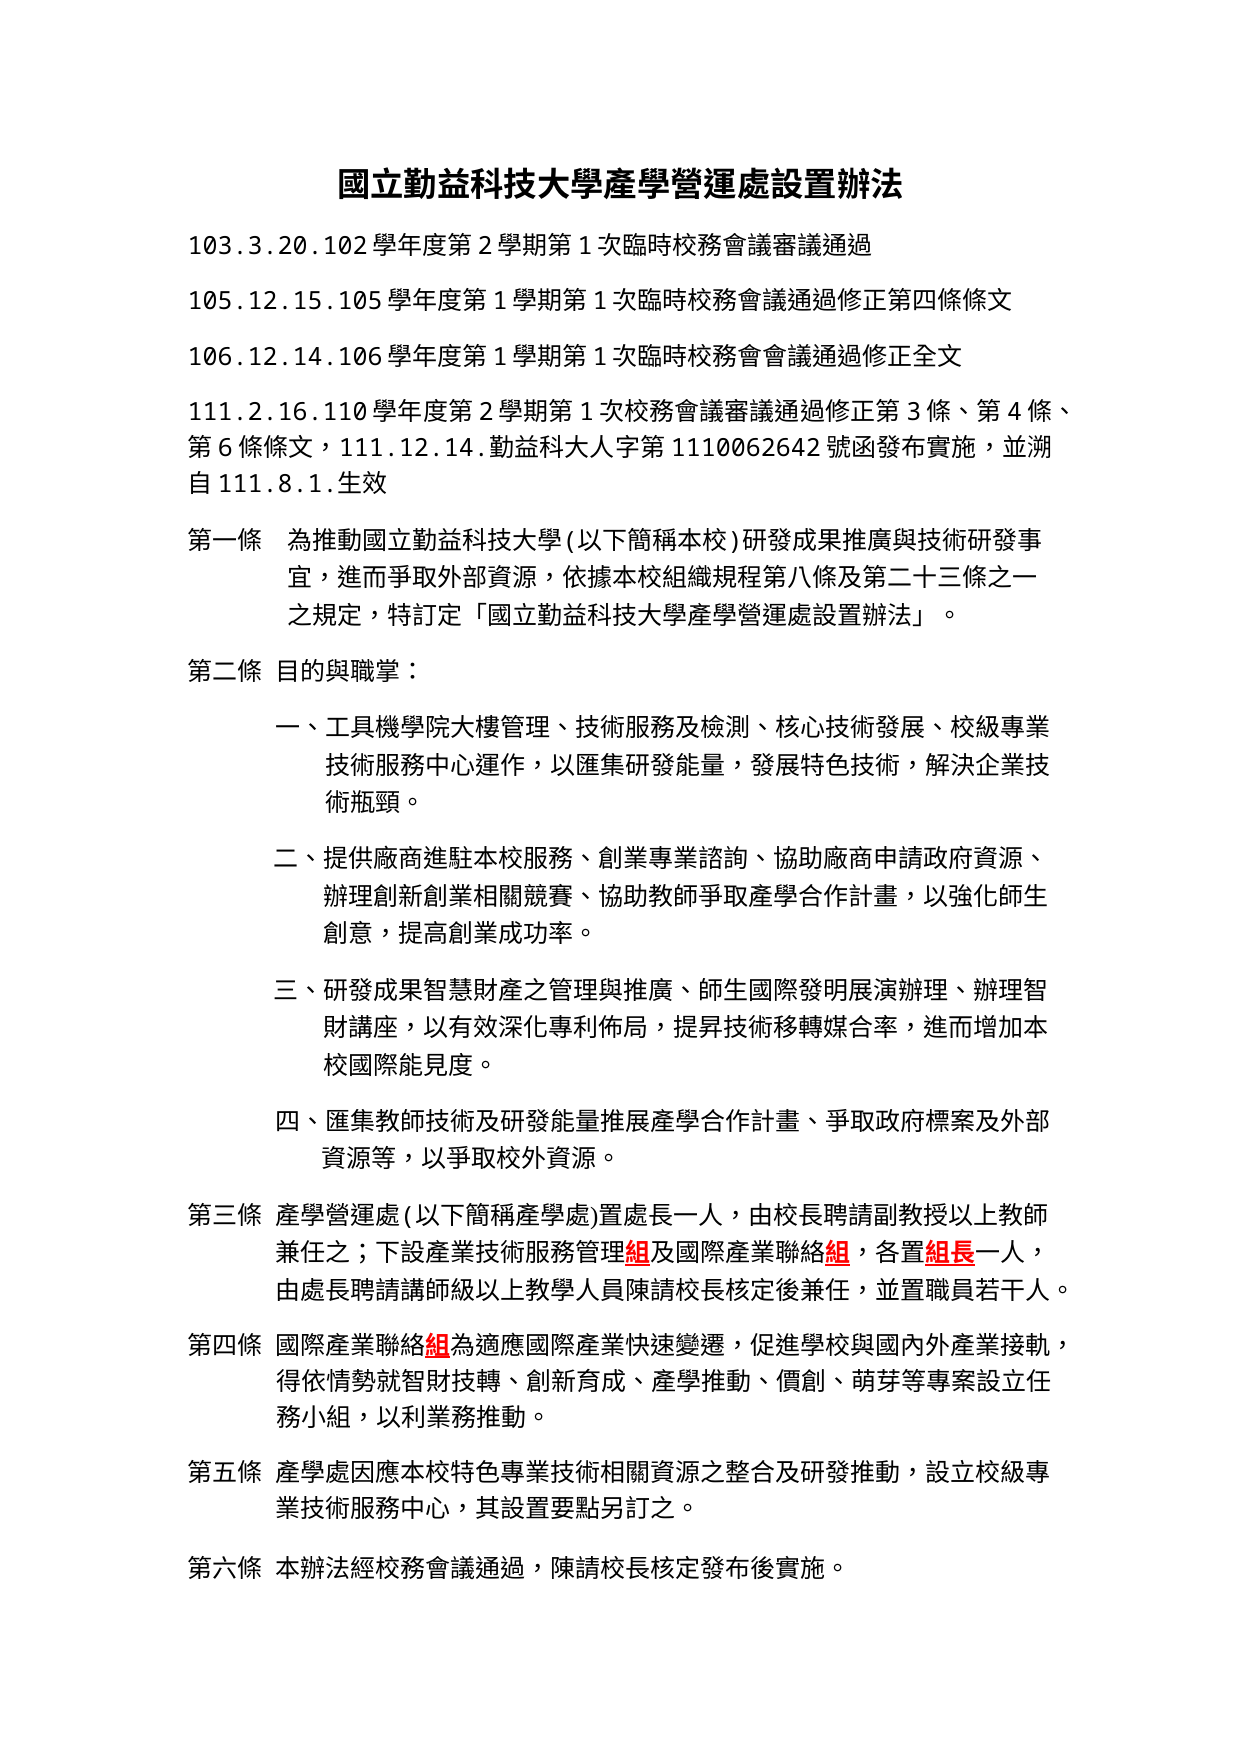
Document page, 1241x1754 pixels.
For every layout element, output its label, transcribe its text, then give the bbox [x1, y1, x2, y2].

text 第一條 為推動國立勤益科技大學(以下簡稱本校)研發成果推廣與技術研發事 宜，進而爭取外部資源，依據本校組織規程第八條及第二十三條之一之規定，特訂定「國立勤益科技大學產學營運處設置辦法」。 [187, 519, 1053, 631]
text 國立勤益科技大學產學營運處設置辦法 [187, 158, 1053, 206]
text 第六條 本辦法經校務會議通過，陳請校長核定發布後實施。 [187, 1525, 1053, 1588]
text 四、匯集教師技術及研發能量推展產學合作計畫、爭取政府標案及外部資源等，以爭取校外資源。 [275, 1100, 1053, 1175]
text 105.12.15.105學年度第1學期第1次臨時校務會議通過修正第四條條文 [187, 281, 1053, 317]
text 第五條 產學處因應本校特色專業技術相關資源之整合及研發推動，設立校級專業技術服務中心，其設置要點另訂之。 [187, 1453, 1053, 1525]
text 一、工具機學院大樓管理、技術服務及檢測、核心技術發展、校級專業技術服務中心運作，以匯集研發能量，發展特色技術，解決企業技術瓶頸。 [275, 706, 1053, 819]
text 111.2.16.110學年度第2學期第1次校務會議審議通過修正第3條、第4條、第6條條文，111.12.14.勤益科大人字第1110062642號函發布實施，並溯自111.8.1.生效 [187, 391, 1053, 500]
text 三、研發成果智慧財產之管理與推廣、師生國際發明展演辦理、辦理智財講座，以有效深化專利佈局，提昇技術移轉媒合率，進而增加本校國際能見度。 [273, 969, 1053, 1081]
text 第三條 產學營運處(以下簡稱產學處)置處長一人，由校長聘請副教授以上教師兼任之；下設產業技術服務管理組及國際產業聯絡組，各置組長一人，由處長聘請講師級以上教學人員陳請校長核定後兼任，並置職員若干人。 [187, 1194, 1053, 1306]
text 二、提供廠商進駐本校服務、創業專業諮詢、協助廠商申請政府資源、辦理創新創業相關競賽、協助教師爭取產學合作計畫，以強化師生創意，提高創業成功率。 [273, 838, 1053, 950]
text 第四條 國際產業聯絡組為適應國際產業快速變遷，促進學校與國內外產業接軌，得依情勢就智財技轉、創新育成、產學推動、價創、萌芽等專案設立任務小組，以利業務推動。 [187, 1325, 1053, 1434]
text 103.3.20.102學年度第2學期第1次臨時校務會議審議通過 [187, 226, 1053, 262]
text 第二條 目的與職掌： [187, 650, 1053, 688]
text 106.12.14.106學年度第1學期第1次臨時校務會會議通過修正全文 [187, 336, 1053, 372]
